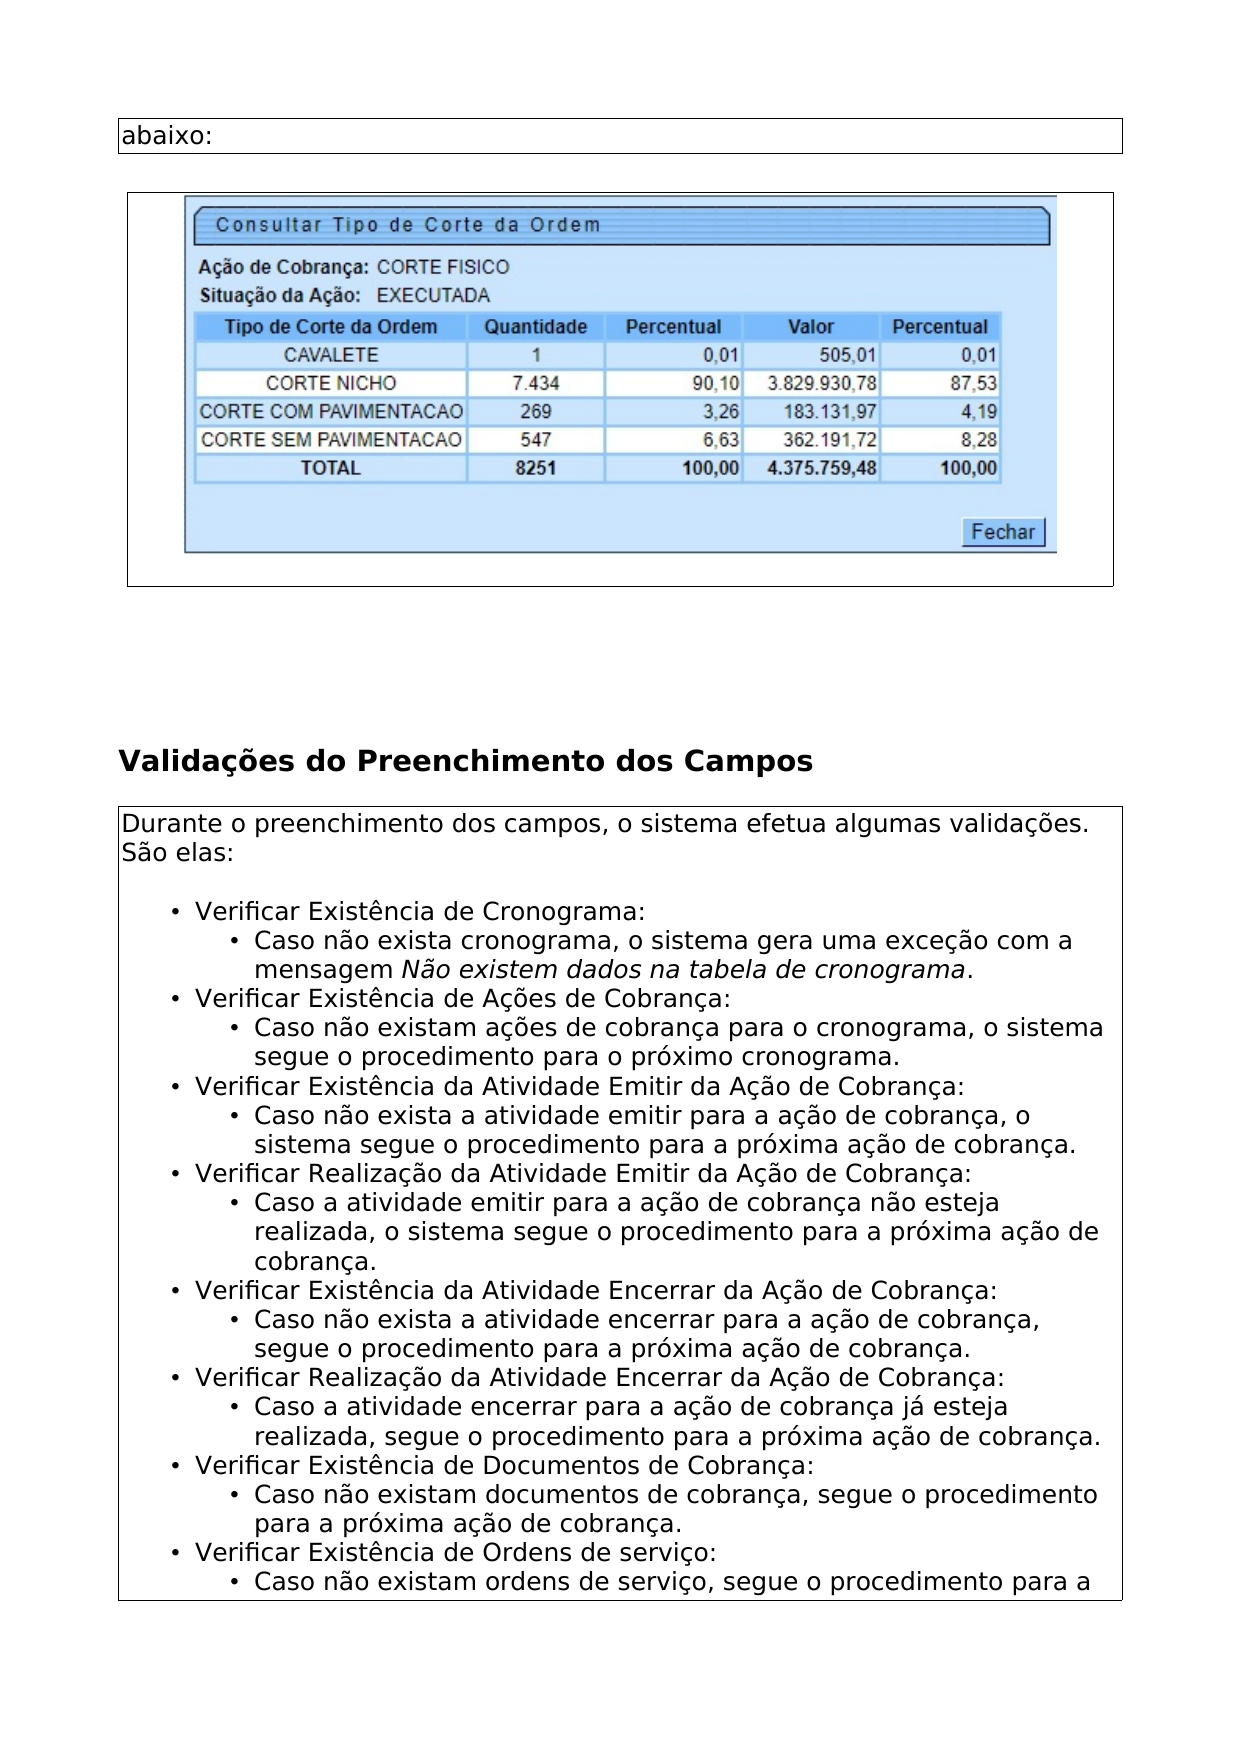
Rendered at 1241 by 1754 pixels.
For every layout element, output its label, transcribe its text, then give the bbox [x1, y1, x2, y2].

table_header [128, 193, 1113, 586]
picture [183, 194, 1057, 555]
table_header abaixo: [119, 119, 1122, 153]
subtitle Validações do Preenchimento dos Campos [118, 744, 1122, 778]
table_header Durante o preenchimento dos campos, o sistema efetua algumas validações. São elas: Verificar Existência de Cronograma: Caso não exista cronograma, o sistema gera uma exceção com a mensagem Não existem dados na tabela de cronograma. Verificar Existência de Ações de Cobrança: Caso não existam ações de cobrança para o cronograma, o sistema segue o procedimento para o próximo cronograma. Verificar Existência da Atividade Emitir da Ação de Cobrança: Caso não exista a atividade emitir para a ação de cobrança, o sistema segue o procedimento para a próxima ação de cobrança. Verificar Realização da Atividade Emitir da Ação de Cobrança: Caso a atividade emitir para a ação de cobrança não esteja realizada, o sistema segue o procedimento para a próxima ação de cobrança. Verificar Existência da Atividade Encerrar da Ação de Cobrança: Caso não exista a atividade encerrar para a ação de cobrança, segue o procedimento para a próxima ação de cobrança. Verificar Realização da Atividade Encerrar da Ação de Cobrança: Caso a atividade encerrar para a ação de cobrança já esteja realizada, segue o procedimento para a próxima ação de cobrança. Verificar Existência de Documentos de Cobrança: Caso não existam documentos de cobrança, segue o procedimento para a próxima ação de cobrança. Verificar Existência de Ordens de serviço: Caso não existam ordens de serviço, segue o procedimento para a [119, 807, 1122, 1599]
